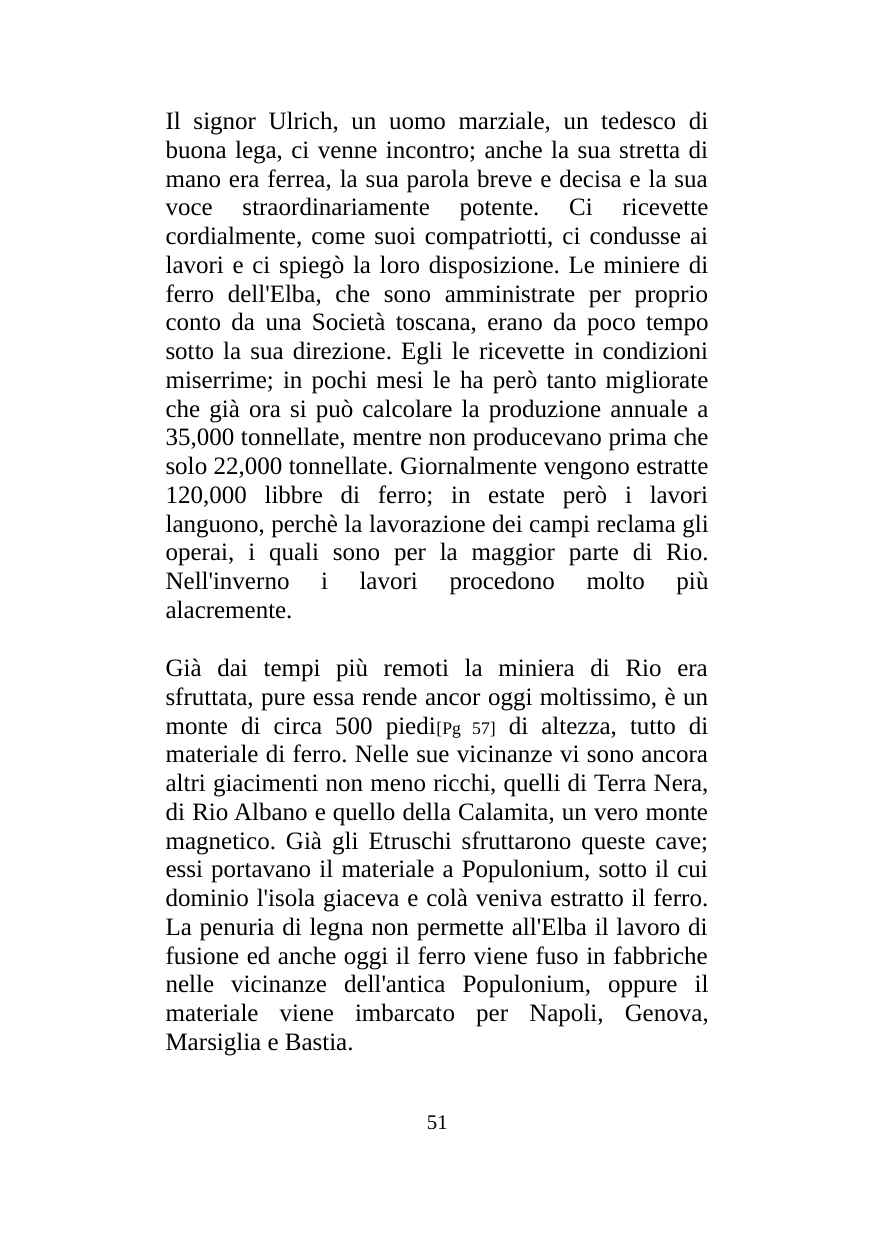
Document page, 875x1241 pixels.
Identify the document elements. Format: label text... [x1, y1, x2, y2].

text Già dai tempi più remoti la miniera di Rio era sfruttata, pure essa rende ancor oggi moltissimo, è un monte di circa 500 piedi[Pg 57] di altezza, tutto di materiale di ferro. Nelle sue vicinanze vi sono ancora altri giacimenti non meno ricchi, quelli di Terra Nera, di Rio Albano e quello della Calamita, un vero monte magnetico. Già gli Etruschi sfruttarono queste cave; essi portavano il materiale a Populonium, sotto il cui dominio l'isola giaceva e colà veniva estratto il ferro. La penuria di legna non permette all'Elba il lavoro di fusione ed anche oggi il ferro viene fuso in fabbriche nelle vicinanze dell'antica Populonium, oppure il materiale viene imbarcato per Napoli, Genova, Marsiglia e Bastia. [165, 653, 709, 1056]
text Il signor Ulrich, un uomo marziale, un tedesco di buona lega, ci venne incontro; anche la sua stretta di mano era ferrea, la sua parola breve e decisa e la sua voce straordinariamente potente. Ci ricevette cordialmente, come suoi compatriotti, ci condusse ai lavori e ci spiegò la loro disposizione. Le miniere di ferro dell'Elba, che sono amministrate per proprio conto da una Società toscana, erano da poco tempo sotto la sua direzione. Egli le ricevette in condizioni miserrime; in pochi mesi le ha però tanto migliorate che già ora si può calcolare la produzione annuale a 35,000 tonnellate, mentre non producevano prima che solo 22,000 tonnellate. Giornalmente vengono estratte 120,000 libbre di ferro; in estate però i lavori languono, perchè la lavorazione dei campi reclama gli operai, i quali sono per la maggior parte di Rio. Nell'inverno i lavori procedono molto più alacremente. [165, 106, 709, 624]
